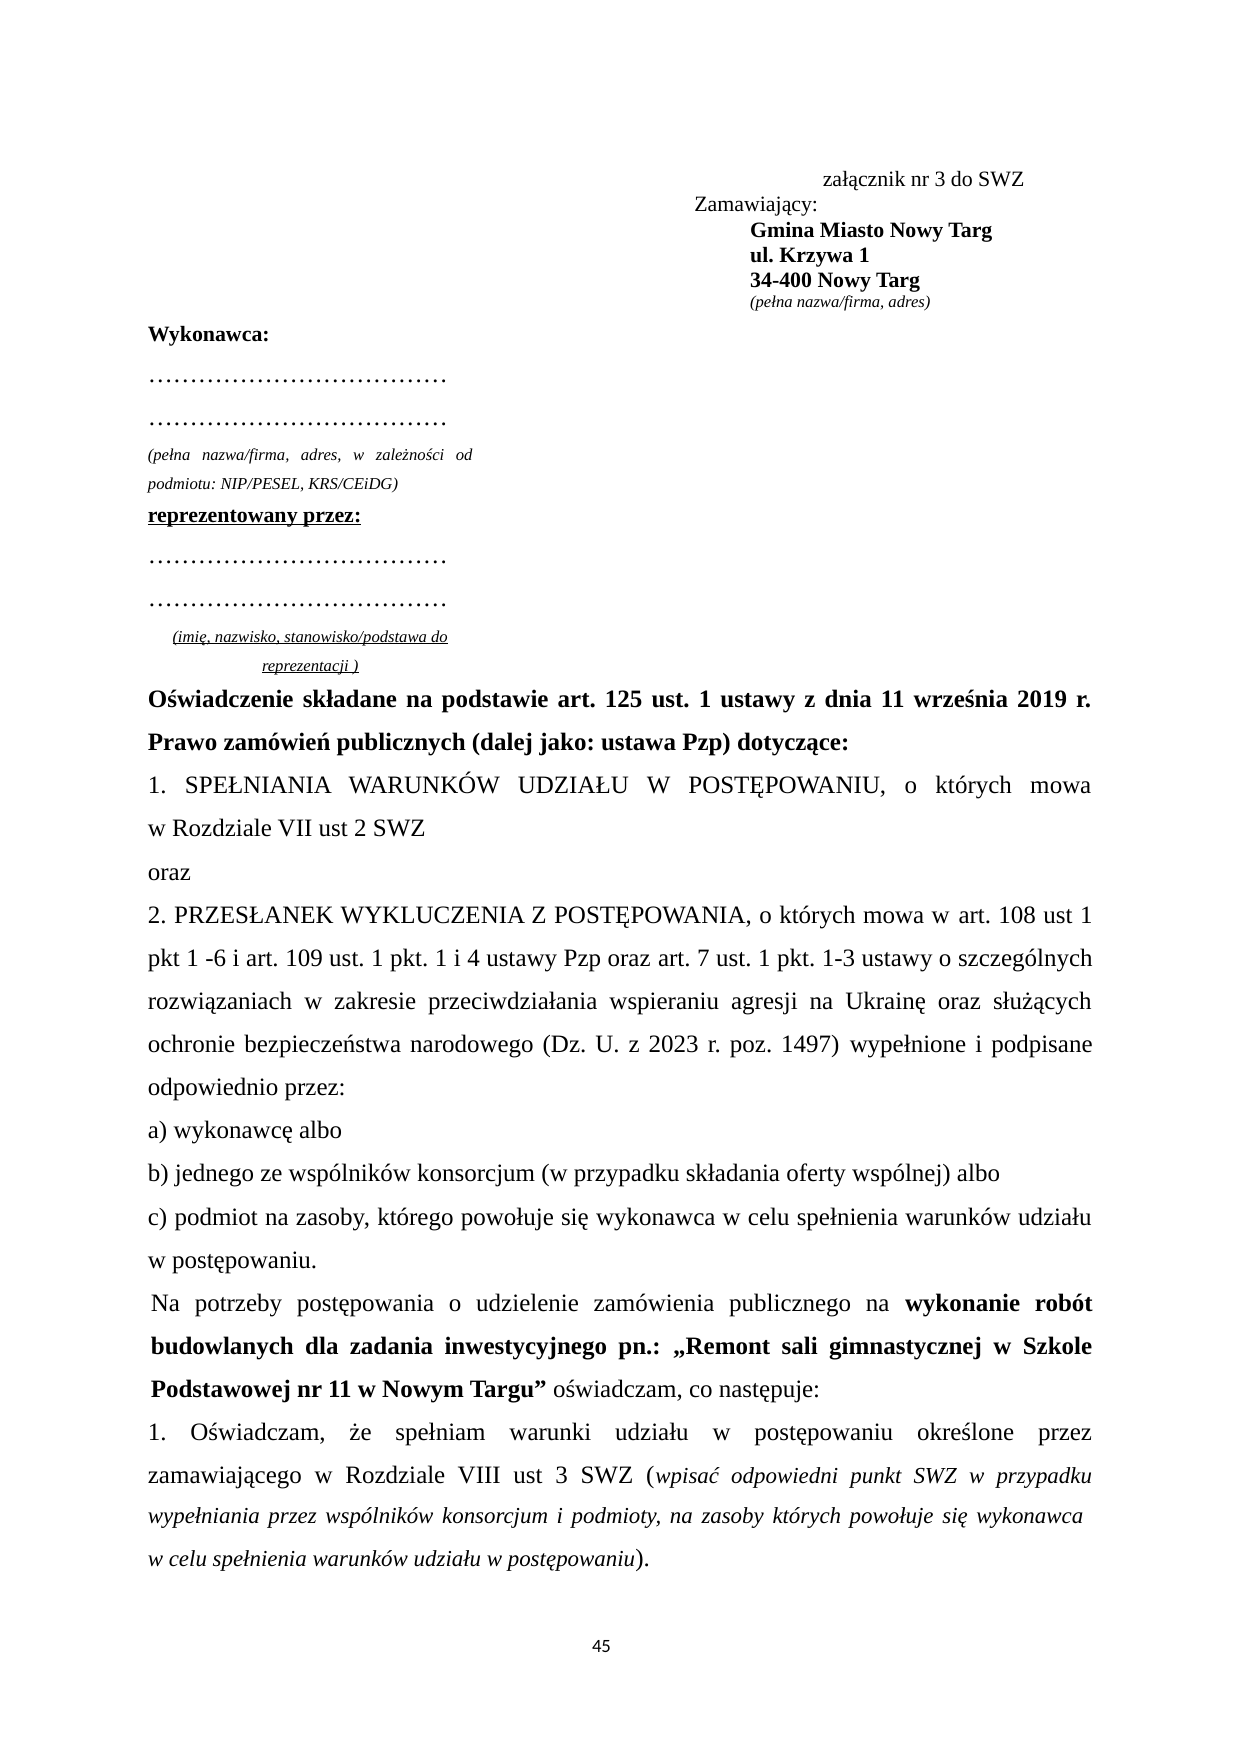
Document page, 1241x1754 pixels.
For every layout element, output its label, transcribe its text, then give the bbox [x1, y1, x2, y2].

text ul. Krzywa 1 [750, 242, 1093, 267]
text ……………………………………………………………… [148, 540, 472, 612]
text c) podmiot na zasoby, którego powołuje się wykonawca w celu spełnienia warunków udziału w postępowaniu. [148, 1202, 1093, 1273]
text b) jednego ze wspólników konsorcjum (w przypadku składania oferty wspólnej) albo [148, 1158, 1093, 1187]
text 34-400 Nowy Targ [750, 267, 1093, 292]
text Wykonawca: [148, 321, 1093, 346]
text 1. Oświadczam, że spełniam warunki udziału w postępowaniu określone przez zamawiającego w Rozdziale VIII ust 3 SWZ (wpisać odpowiedni punkt SWZ w przypadku wypełniania przez wspólników konsorcjum i podmioty, na zasoby których powołuje się wykonawca w celu spełnienia warunków udziału w postępowaniu). [148, 1417, 1093, 1572]
text (pełna nazwa/firma, adres, w zależności od podmiotu: NIP/PESEL, KRS/CEiDG) [148, 445, 472, 493]
text oraz [148, 857, 1093, 885]
text (pełna nazwa/firma, adres) [750, 292, 1093, 311]
text a) wykonawcę albo [148, 1115, 1093, 1144]
text 1. SPEŁNIANIA WARUNKÓW UDZIAŁU W POSTĘPOWANIU, o których mowa w Rozdziale VII ust 2 SWZ [148, 770, 1093, 842]
text załącznik nr 3 do SWZ [694, 166, 1093, 191]
text Na potrzeby postępowania o udzielenie zamówienia publicznego na wykonanie robót budowlanych dla zadania inwestycyjnego pn.: „Remont sali gimnastycznej w Szkole Podstawowej nr 11 w Nowym Targu” oświadczam, co następuje: [151, 1288, 1093, 1403]
text 2. PRZESŁANEK WYKLUCZENIA Z POSTĘPOWANIA, o których mowa w art. 108 ust 1 pkt 1 -6 i art. 109 ust. 1 pkt. 1 i 4 ustawy Pzp oraz art. 7 ust. 1 pkt. 1-3 ustawy o szczególnych rozwiązaniach w zakresie przeciwdziałania wspieraniu agresji na Ukrainę oraz służących ochronie bezpieczeństwa narodowego (Dz. U. z 2023 r. poz. 1497) wypełnione i podpisane odpowiednio przez: [148, 900, 1093, 1101]
text ……………………………………………………………… [148, 359, 472, 431]
text reprezentowany przez: [148, 502, 1093, 528]
text Oświadczenie składane na podstawie art. 125 ust. 1 ustawy z dnia 11 września 2019 r. Prawo zamówień publicznych (dalej jako: ustawa Pzp) dotyczące: [148, 684, 1093, 756]
text (imię, nazwisko, stanowisko/podstawa do reprezentacji ) [148, 627, 472, 674]
text Zamawiający: [694, 191, 1093, 217]
text Gmina Miasto Nowy Targ [750, 217, 1093, 242]
